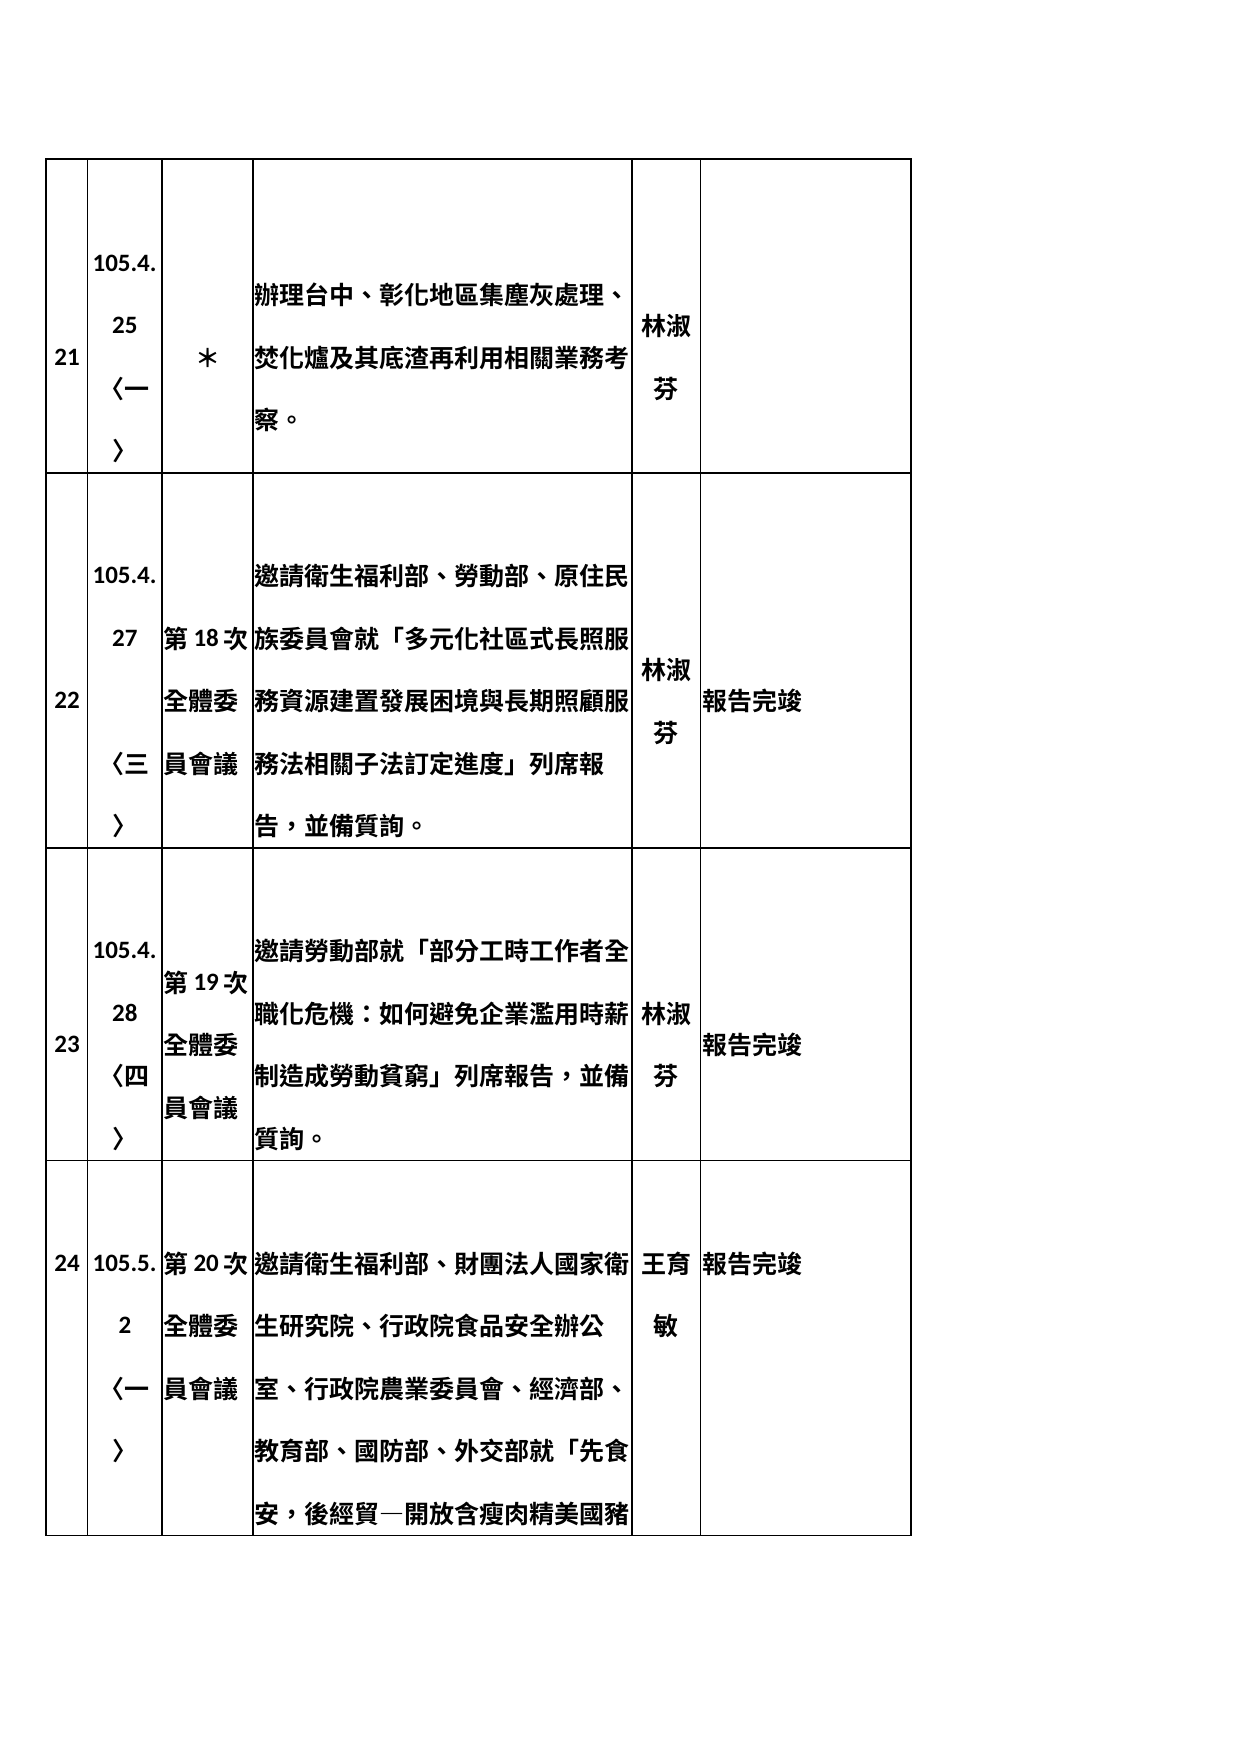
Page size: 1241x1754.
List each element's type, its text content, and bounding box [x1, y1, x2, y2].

table_cell 23 [47, 849, 87, 1160]
table_cell 報告完竣 [701, 1161, 910, 1535]
table_cell 22 [47, 474, 87, 847]
table_cell 21 [47, 160, 87, 472]
table_cell 辦理台中、彰化地區集塵灰處理、焚化爐及其底渣再利用相關業務考察。 [254, 160, 631, 472]
table_cell 林淑芬 [633, 849, 700, 1160]
table_cell 邀請勞動部就「部分工時工作者全職化危機：如何避免企業濫用時薪制造成勞動貧窮」列席報告，並備質詢。 [254, 849, 631, 1160]
table_cell 第20次全體委員會議 [163, 1161, 252, 1535]
table_cell 林淑芬 [633, 474, 700, 847]
table_cell 105.4.27 〈三〉 [88, 474, 161, 847]
table_cell 報告完竣 [701, 849, 910, 1160]
table_cell 邀請衛生福利部、財團法人國家衛生研究院、行政院食品安全辦公室、行政院農業委員會、經濟部、教育部、國防部、外交部就「先食安，後經貿—開放含瘦肉精美國豬 [254, 1161, 631, 1535]
table_cell 邀請衛生福利部、勞動部、原住民族委員會就「多元化社區式長照服務資源建置發展困境與長期照顧服務法相關子法訂定進度」列席報告，並備質詢。 [254, 474, 631, 847]
table_cell 105.4.25 〈一〉 [88, 160, 161, 472]
table_cell 林淑芬 [633, 160, 700, 472]
table_cell 第18次全體委員會議 [163, 474, 252, 847]
table_cell 24 [47, 1161, 87, 1535]
table_cell 第19次全體委員會議 [163, 849, 252, 1160]
table_cell ＊ [163, 160, 252, 472]
table_cell 105.5.2 〈一〉 [88, 1161, 161, 1535]
table_cell 王育敏 [633, 1161, 700, 1535]
table_cell 105.4.28 〈四〉 [88, 849, 161, 1160]
table_cell 報告完竣 [701, 474, 910, 847]
table_cell [701, 160, 910, 472]
